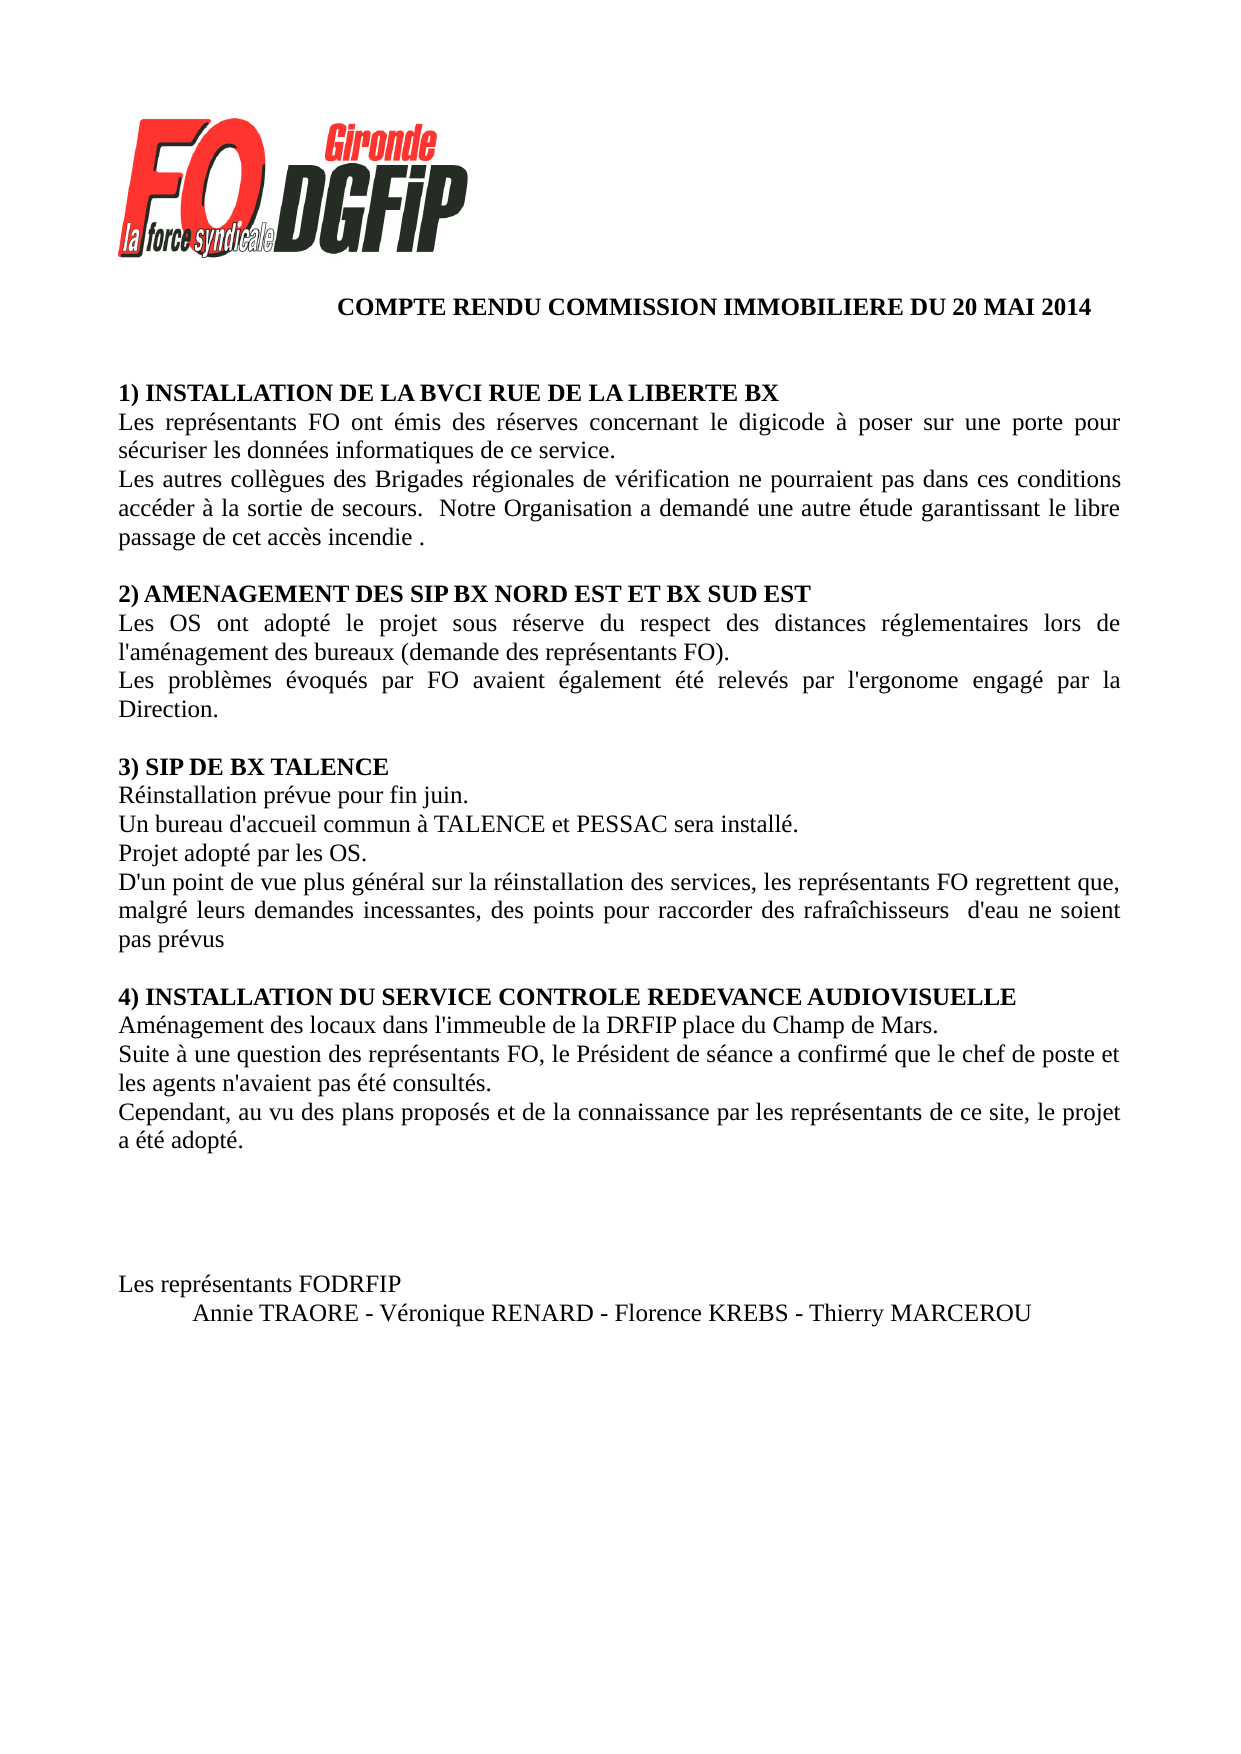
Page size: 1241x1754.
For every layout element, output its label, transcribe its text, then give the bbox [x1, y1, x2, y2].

text 1) INSTALLATION DE LA BVCI RUE DE LA LIBERTE BX [118, 378, 1122, 407]
text Suite à une question des représentants FO, le Président de séance a confirmé que le chef de poste et les agents n'avaient pas été consultés. [118, 1039, 1122, 1097]
text COMPTE RENDU COMMISSION IMMOBILIERE DU 20 MAI 2014 [118, 292, 1122, 321]
text Les OS ont adopté le projet sous réserve du respect des distances réglementaires lors de l'aménagement des bureaux (demande des représentants FO). [118, 608, 1122, 666]
text Annie TRAORE - Véronique RENARD - Florence KREBS - Thierry MARCEROU [118, 1298, 1122, 1327]
text Aménagement des locaux dans l'immeuble de la DRFIP place du Champ de Mars. [118, 1011, 1122, 1039]
text Réinstallation prévue pour fin juin. [118, 781, 1122, 809]
text 3) SIP DE BX TALENCE [118, 752, 1122, 781]
picture [118, 118, 468, 258]
text Les représentants FODRFIP [118, 1269, 1122, 1298]
text Cependant, au vu des plans proposés et de la connaissance par les représentants de ce site, le projet a été adopté. [118, 1097, 1122, 1154]
text Projet adopté par les OS. [118, 838, 1122, 867]
text Un bureau d'accueil commun à TALENCE et PESSAC sera installé. [118, 809, 1122, 838]
text Les problèmes évoqués par FO avaient également été relevés par l'ergonome engagé par la Direction. [118, 666, 1122, 723]
text D'un point de vue plus général sur la réinstallation des services, les représentants FO regrettent que, malgré leurs demandes incessantes, des points pour raccorder des rafraîchisseurs d'eau ne soient pas prévus [118, 867, 1122, 953]
text Les représentants FO ont émis des réserves concernant le digicode à poser sur une porte pour sécuriser les données informatiques de ce service. [118, 407, 1122, 464]
text 2) AMENAGEMENT DES SIP BX NORD EST ET BX SUD EST [118, 579, 1122, 608]
text 4) INSTALLATION DU SERVICE CONTROLE REDEVANCE AUDIOVISUELLE [118, 982, 1122, 1011]
text Les autres collègues des Brigades régionales de vérification ne pourraient pas dans ces conditions accéder à la sortie de secours. Notre Organisation a demandé une autre étude garantissant le libre passage de cet accès incendie . [118, 464, 1122, 551]
